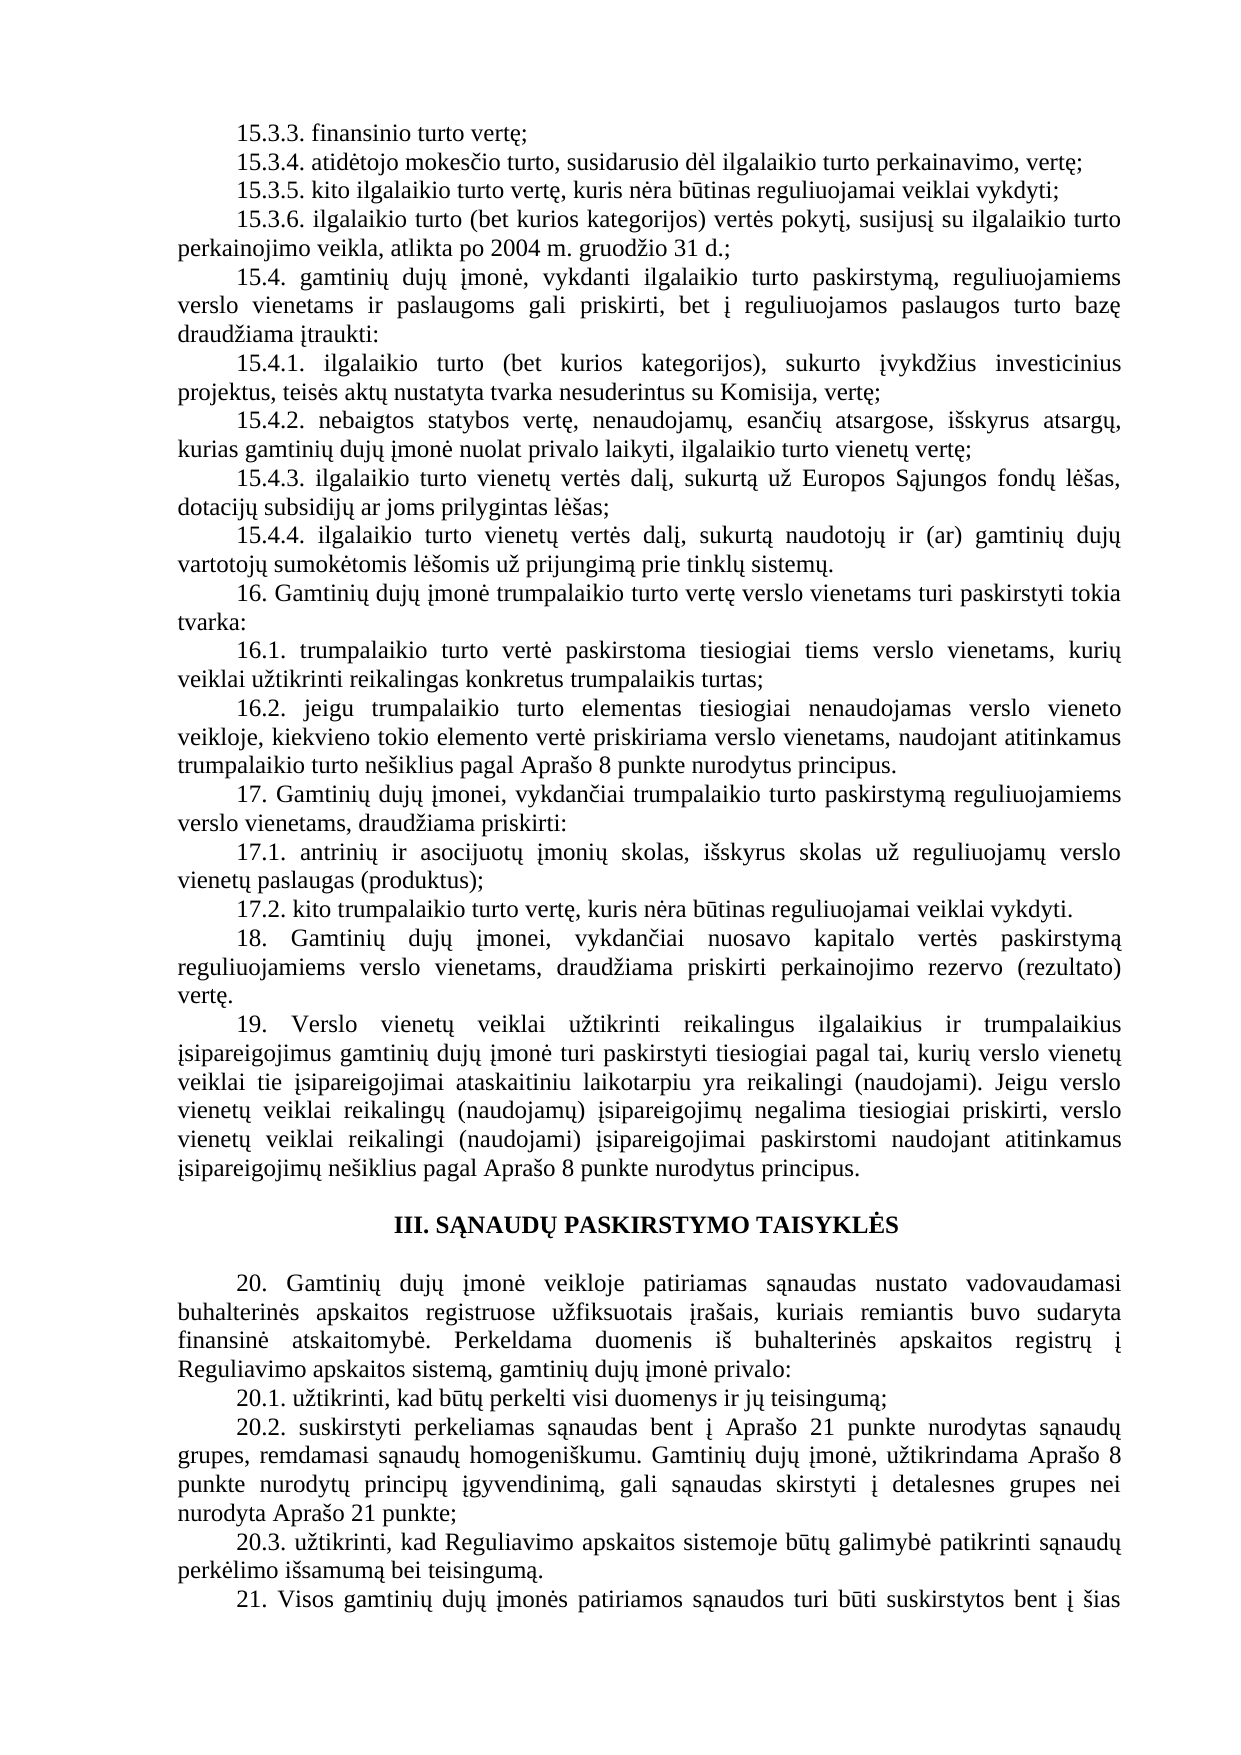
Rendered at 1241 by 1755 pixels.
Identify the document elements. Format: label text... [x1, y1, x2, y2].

text 20.2. suskirstyti perkeliamas sąnaudas bent į Aprašo 21 punkte nurodytas sąnaudų grupes, remdamasi sąnaudų homogeniškumu. Gamtinių dujų įmonė, užtikrindama Aprašo 8 punkte nurodytų principų įgyvendinimą, gali sąnaudas skirstyti į detalesnes grupes nei nurodyta Aprašo 21 punkte; [177, 1412, 1122, 1527]
text 16.1. trumpalaikio turto vertė paskirstoma tiesiogiai tiems verslo vienetams, kurių veiklai užtikrinti reikalingas konkretus trumpalaikis turtas; [177, 636, 1122, 693]
text 15.4.1. ilgalaikio turto (bet kurios kategorijos), sukurto įvykdžius investicinius projektus, teisės aktų nustatyta tvarka nesuderintus su Komisija, vertę; [177, 348, 1122, 406]
text 15.3.3. finansinio turto vertę; [177, 118, 1122, 147]
text 16. Gamtinių dujų įmonė trumpalaikio turto vertę verslo vienetams turi paskirstyti tokia tvarka: [177, 578, 1122, 636]
text 18. Gamtinių dujų įmonei, vykdančiai nuosavo kapitalo vertės paskirstymą reguliuojamiems verslo vienetams, draudžiama priskirti perkainojimo rezervo (rezultato) vertę. [177, 923, 1122, 1009]
text III. SĄNAUDŲ PASKIRSTYMO TAISYKLĖS [177, 1211, 1122, 1239]
text 19. Verslo vienetų veiklai užtikrinti reikalingus ilgalaikius ir trumpalaikius įsipareigojimus gamtinių dujų įmonė turi paskirstyti tiesiogiai pagal tai, kurių verslo vienetų veiklai tie įsipareigojimai ataskaitiniu laikotarpiu yra reikalingi (naudojami). Jeigu verslo vienetų veiklai reikalingų (naudojamų) įsipareigojimų negalima tiesiogiai priskirti, verslo vienetų veiklai reikalingi (naudojami) įsipareigojimai paskirstomi naudojant atitinkamus įsipareigojimų nešiklius pagal Aprašo 8 punkte nurodytus principus. [177, 1009, 1122, 1182]
text 15.3.6. ilgalaikio turto (bet kurios kategorijos) vertės pokytį, susijusį su ilgalaikio turto perkainojimo veikla, atlikta po 2004 m. gruodžio 31 d.; [177, 204, 1122, 262]
text 17.2. kito trumpalaikio turto vertę, kuris nėra būtinas reguliuojamai veiklai vykdyti. [177, 894, 1122, 923]
text 17. Gamtinių dujų įmonei, vykdančiai trumpalaikio turto paskirstymą reguliuojamiems verslo vienetams, draudžiama priskirti: [177, 779, 1122, 837]
text 17.1. antrinių ir asocijuotų įmonių skolas, išskyrus skolas už reguliuojamų verslo vienetų paslaugas (produktus); [177, 837, 1122, 894]
text 20.3. užtikrinti, kad Reguliavimo apskaitos sistemoje būtų galimybė patikrinti sąnaudų perkėlimo išsamumą bei teisingumą. [177, 1527, 1122, 1584]
text 16.2. jeigu trumpalaikio turto elementas tiesiogiai nenaudojamas verslo vieneto veikloje, kiekvieno tokio elemento vertė priskiriama verslo vienetams, naudojant atitinkamus trumpalaikio turto nešiklius pagal Aprašo 8 punkte nurodytus principus. [177, 693, 1122, 779]
text 15.3.4. atidėtojo mokesčio turto, susidarusio dėl ilgalaikio turto perkainavimo, vertę; [177, 147, 1122, 176]
text 15.3.5. kito ilgalaikio turto vertę, kuris nėra būtinas reguliuojamai veiklai vykdyti; [177, 176, 1122, 204]
text 15.4.2. nebaigtos statybos vertę, nenaudojamų, esančių atsargose, išskyrus atsargų, kurias gamtinių dujų įmonė nuolat privalo laikyti, ilgalaikio turto vienetų vertę; [177, 406, 1122, 463]
text 20.1. užtikrinti, kad būtų perkelti visi duomenys ir jų teisingumą; [177, 1383, 1122, 1412]
text 15.4.4. ilgalaikio turto vienetų vertės dalį, sukurtą naudotojų ir (ar) gamtinių dujų vartotojų sumokėtomis lėšomis už prijungimą prie tinklų sistemų. [177, 521, 1122, 578]
text 15.4. gamtinių dujų įmonė, vykdanti ilgalaikio turto paskirstymą, reguliuojamiems verslo vienetams ir paslaugoms gali priskirti, bet į reguliuojamos paslaugos turto bazę draudžiama įtraukti: [177, 262, 1122, 348]
text 20. Gamtinių dujų įmonė veikloje patiriamas sąnaudas nustato vadovaudamasi buhalterinės apskaitos registruose užfiksuotais įrašais, kuriais remiantis buvo sudaryta finansinė atskaitomybė. Perkeldama duomenis iš buhalterinės apskaitos registrų į Reguliavimo apskaitos sistemą, gamtinių dujų įmonė privalo: [177, 1268, 1122, 1383]
text 21. Visos gamtinių dujų įmonės patiriamos sąnaudos turi būti suskirstytos bent į šias [177, 1584, 1122, 1613]
text 15.4.3. ilgalaikio turto vienetų vertės dalį, sukurtą už Europos Sąjungos fondų lėšas, dotacijų subsidijų ar joms prilygintas lėšas; [177, 463, 1122, 521]
